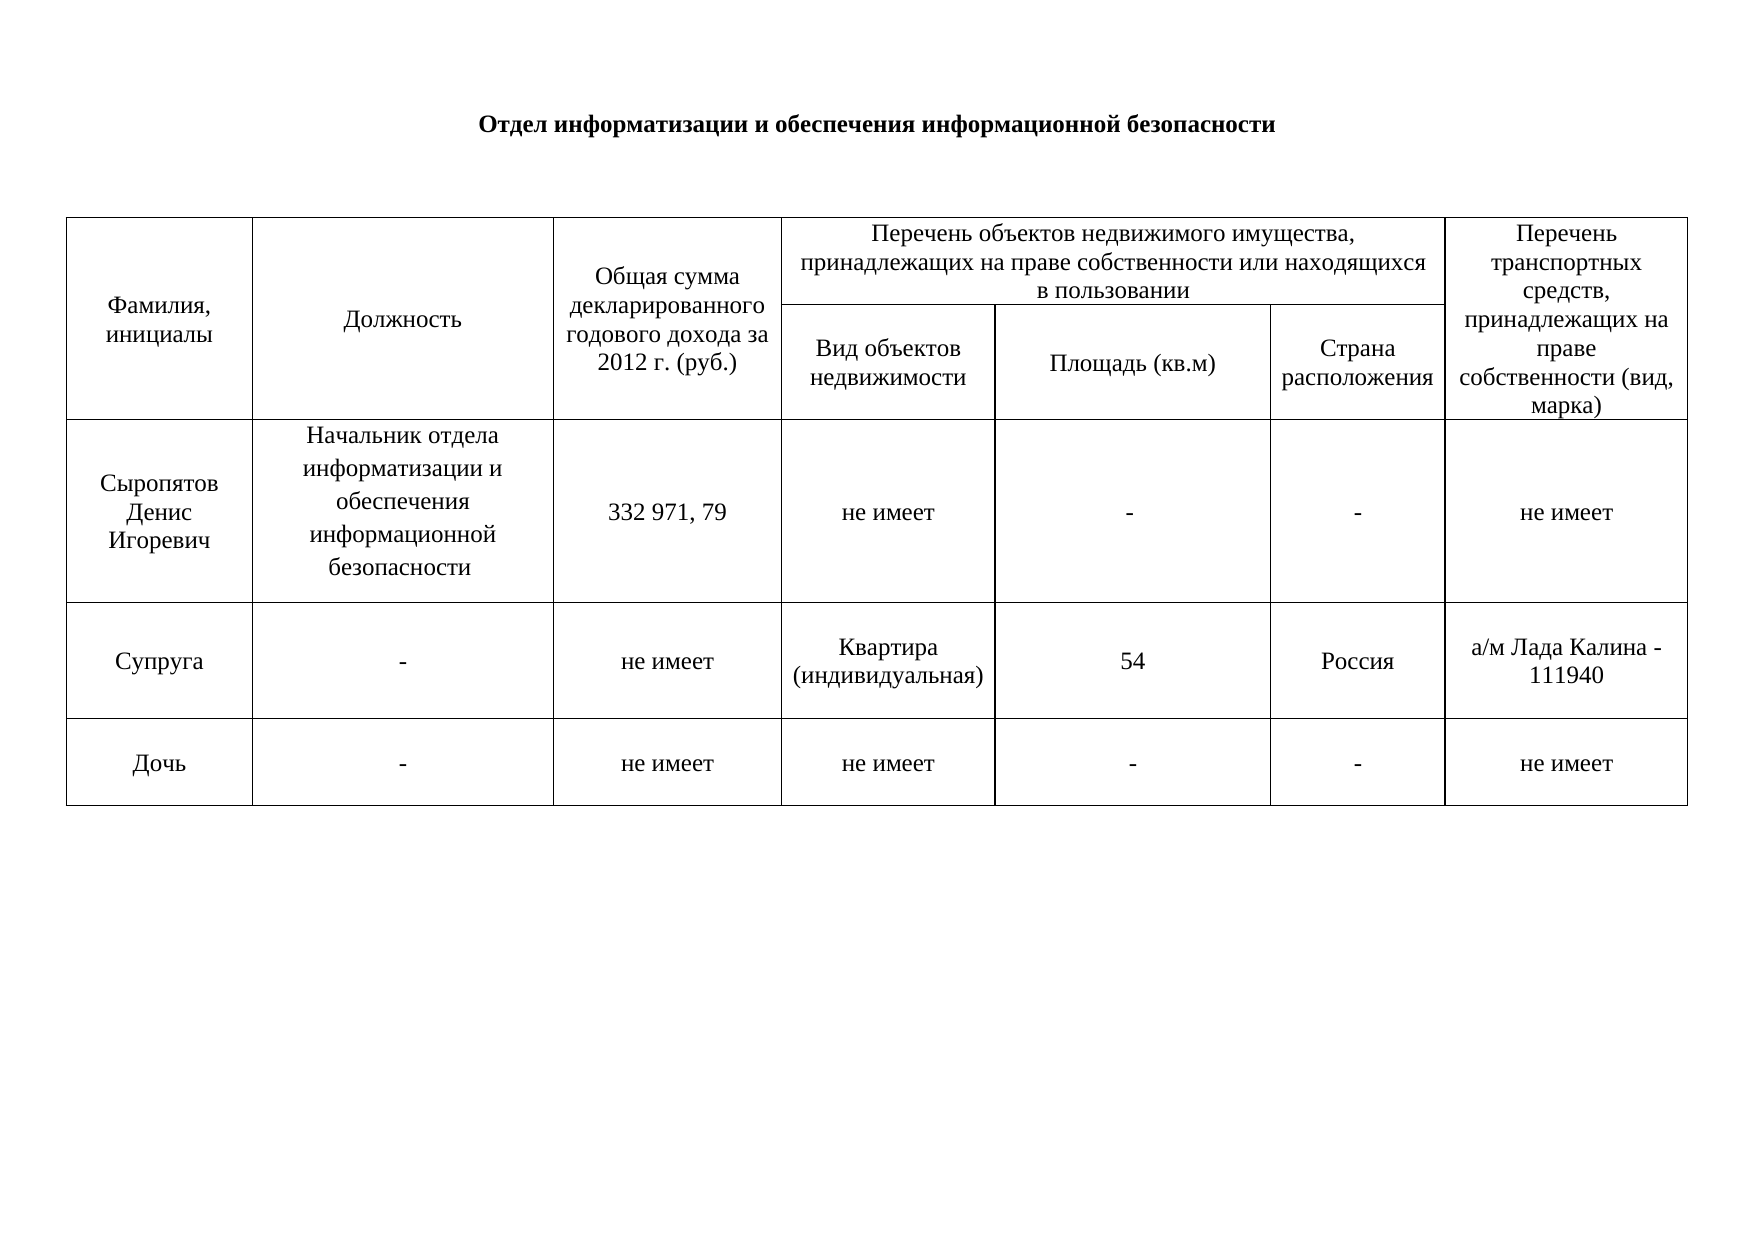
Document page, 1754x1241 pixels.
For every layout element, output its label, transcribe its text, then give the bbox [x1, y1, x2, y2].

table_cell не имеет [554, 719, 781, 805]
table_cell - [1271, 420, 1444, 602]
table_cell Площадь (кв.м) [996, 305, 1270, 419]
table_header Перечень транспортных средств, принадлежащих на праве собственности (вид, марка) [1446, 218, 1687, 419]
table_cell Вид объектов недвижимости [782, 305, 994, 419]
table_header Общая сумма декларированного годового дохода за 2012 г. (руб.) [554, 218, 781, 419]
table_cell Дочь [67, 719, 252, 805]
table_cell - [253, 719, 553, 805]
table_cell - [996, 719, 1270, 805]
table_cell не имеет [782, 719, 994, 805]
table_cell - [253, 603, 553, 718]
table_cell супруга [67, 603, 252, 718]
table_cell Начальник отдела информатизации и обеспечения информационной безопасности [253, 420, 553, 602]
table_cell 332 971, 79 [554, 420, 781, 602]
table_cell Страна расположения [1271, 305, 1444, 419]
table_header Фамилия, инициалы [67, 218, 252, 419]
table_cell - [996, 420, 1270, 602]
table_cell - [1271, 719, 1444, 805]
table_header Перечень объектов недвижимого имущества, принадлежащих на праве собственности или находящихся в пользовании [782, 218, 1444, 304]
table_cell Россия [1271, 603, 1444, 718]
table_cell Квартира (индивидуальная) [782, 603, 994, 718]
table_cell Сыропятов Денис Игоревич [67, 420, 252, 602]
text Отдел информатизации и обеспечения информационной безопасности [118, 109, 1636, 138]
table_cell 54 [996, 603, 1270, 718]
table_cell не имеет [1446, 719, 1687, 805]
table_cell не имеет [782, 420, 994, 602]
table_cell не имеет [554, 603, 781, 718]
table_cell не имеет [1446, 420, 1687, 602]
table_header Должность [253, 218, 553, 419]
table_cell а/м Лада калина -111940 [1446, 603, 1687, 718]
